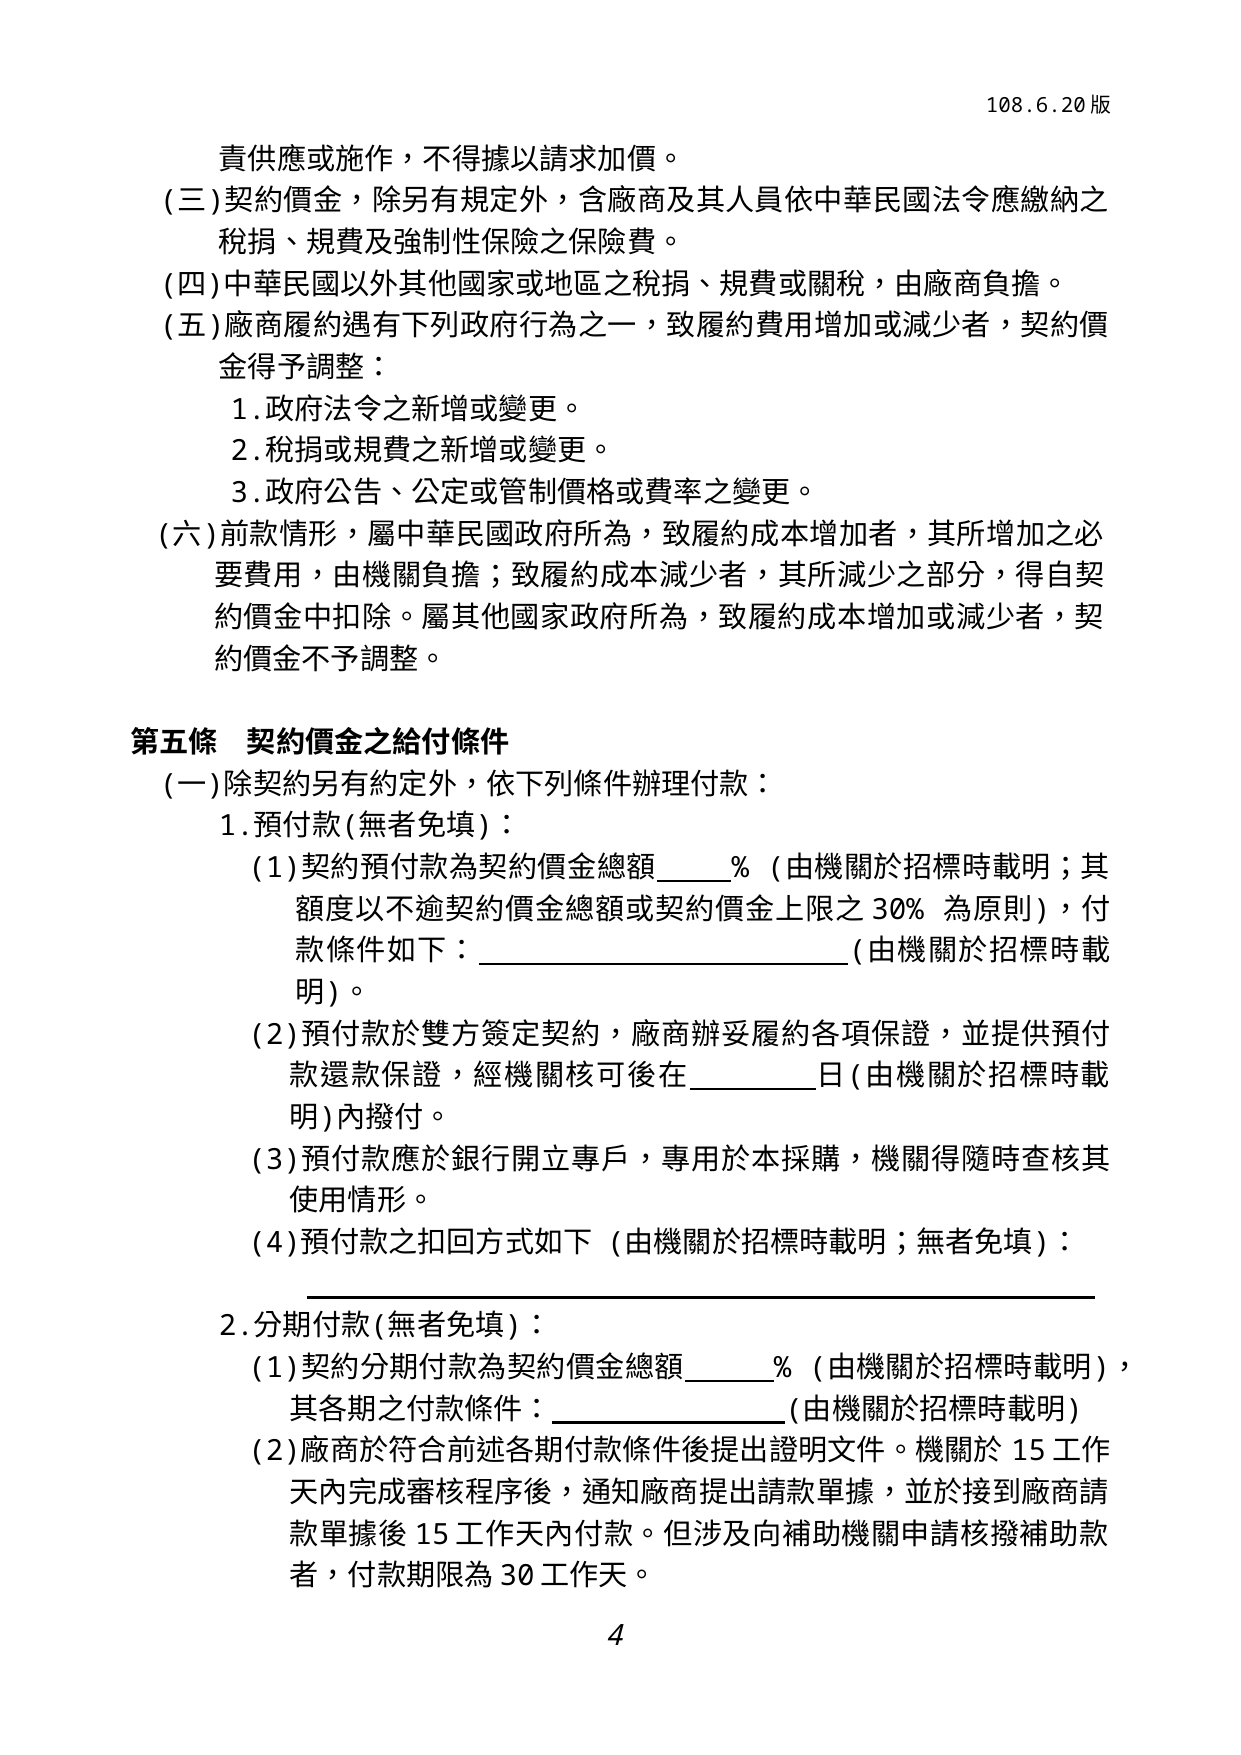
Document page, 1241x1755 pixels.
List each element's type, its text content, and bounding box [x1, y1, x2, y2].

text 2.稅捐或規費之新增或變更。 [230, 427, 1104, 469]
text 2.分期付款(無者免填)： [218, 1302, 1110, 1344]
text (2)廠商於符合前述各期付款條件後提出證明文件。機關於15工作天內完成審核程序後，通知廠商提出請款單據，並於接到廠商請款單據後15工作天內付款。但涉及向補助機關申請核撥補助款者，付款期限為30工作天。 [248, 1427, 1110, 1594]
text 1.政府法令之新增或變更。 [230, 386, 1104, 427]
text (1)契約分期付款為契約價金總額 % (由機關於招標時載明)，其各期之付款條件： (由機關於招標時載明) [248, 1344, 1110, 1427]
text (一)除契約另有約定外，依下列條件辦理付款： [159, 761, 1110, 802]
text (三)契約價金，除另有規定外，含廠商及其人員依中華民國法令應繳納之稅捐、規費及強制性保險之保險費。 [159, 177, 1110, 261]
text (4)預付款之扣回方式如下 (由機關於招標時載明；無者免填)： [248, 1219, 1110, 1261]
text (3)預付款應於銀行開立專戶，專用於本採購，機關得隨時查核其使用情形。 [248, 1136, 1110, 1219]
text 3.政府公告、公定或管制價格或費率之變更。 [230, 469, 1104, 511]
text (1)契約預付款為契約價金總額 % (由機關於招標時載明；其額度以不逾契約價金總額或契約價金上限之30% 為原則)，付款條件如下： (由機關於招標時載明)。 [248, 844, 1110, 1011]
text 第五條 契約價金之給付條件 [130, 719, 1110, 761]
text (四)中華民國以外其他國家或地區之稅捐、規費或關稅，由廠商負擔。 [159, 261, 1110, 302]
text 1.預付款(無者免填)： [218, 802, 1110, 844]
text (2)預付款於雙方簽定契約，廠商辦妥履約各項保證，並提供預付款還款保證，經機關核可後在 日(由機關於招標時載明)內撥付。 [248, 1011, 1110, 1136]
text 責供應或施作，不得據以請求加價。 [159, 136, 1110, 177]
text (五)廠商履約遇有下列政府行為之一，致履約費用增加或減少者，契約價金得予調整： [159, 302, 1110, 386]
text (六)前款情形，屬中華民國政府所為，致履約成本增加者，其所增加之必要費用，由機關負擔；致履約成本減少者，其所減少之部分，得自契約價金中扣除。屬其他國家政府所為，致履約成本增加或減少者，契約價金不予調整。 [155, 511, 1104, 677]
